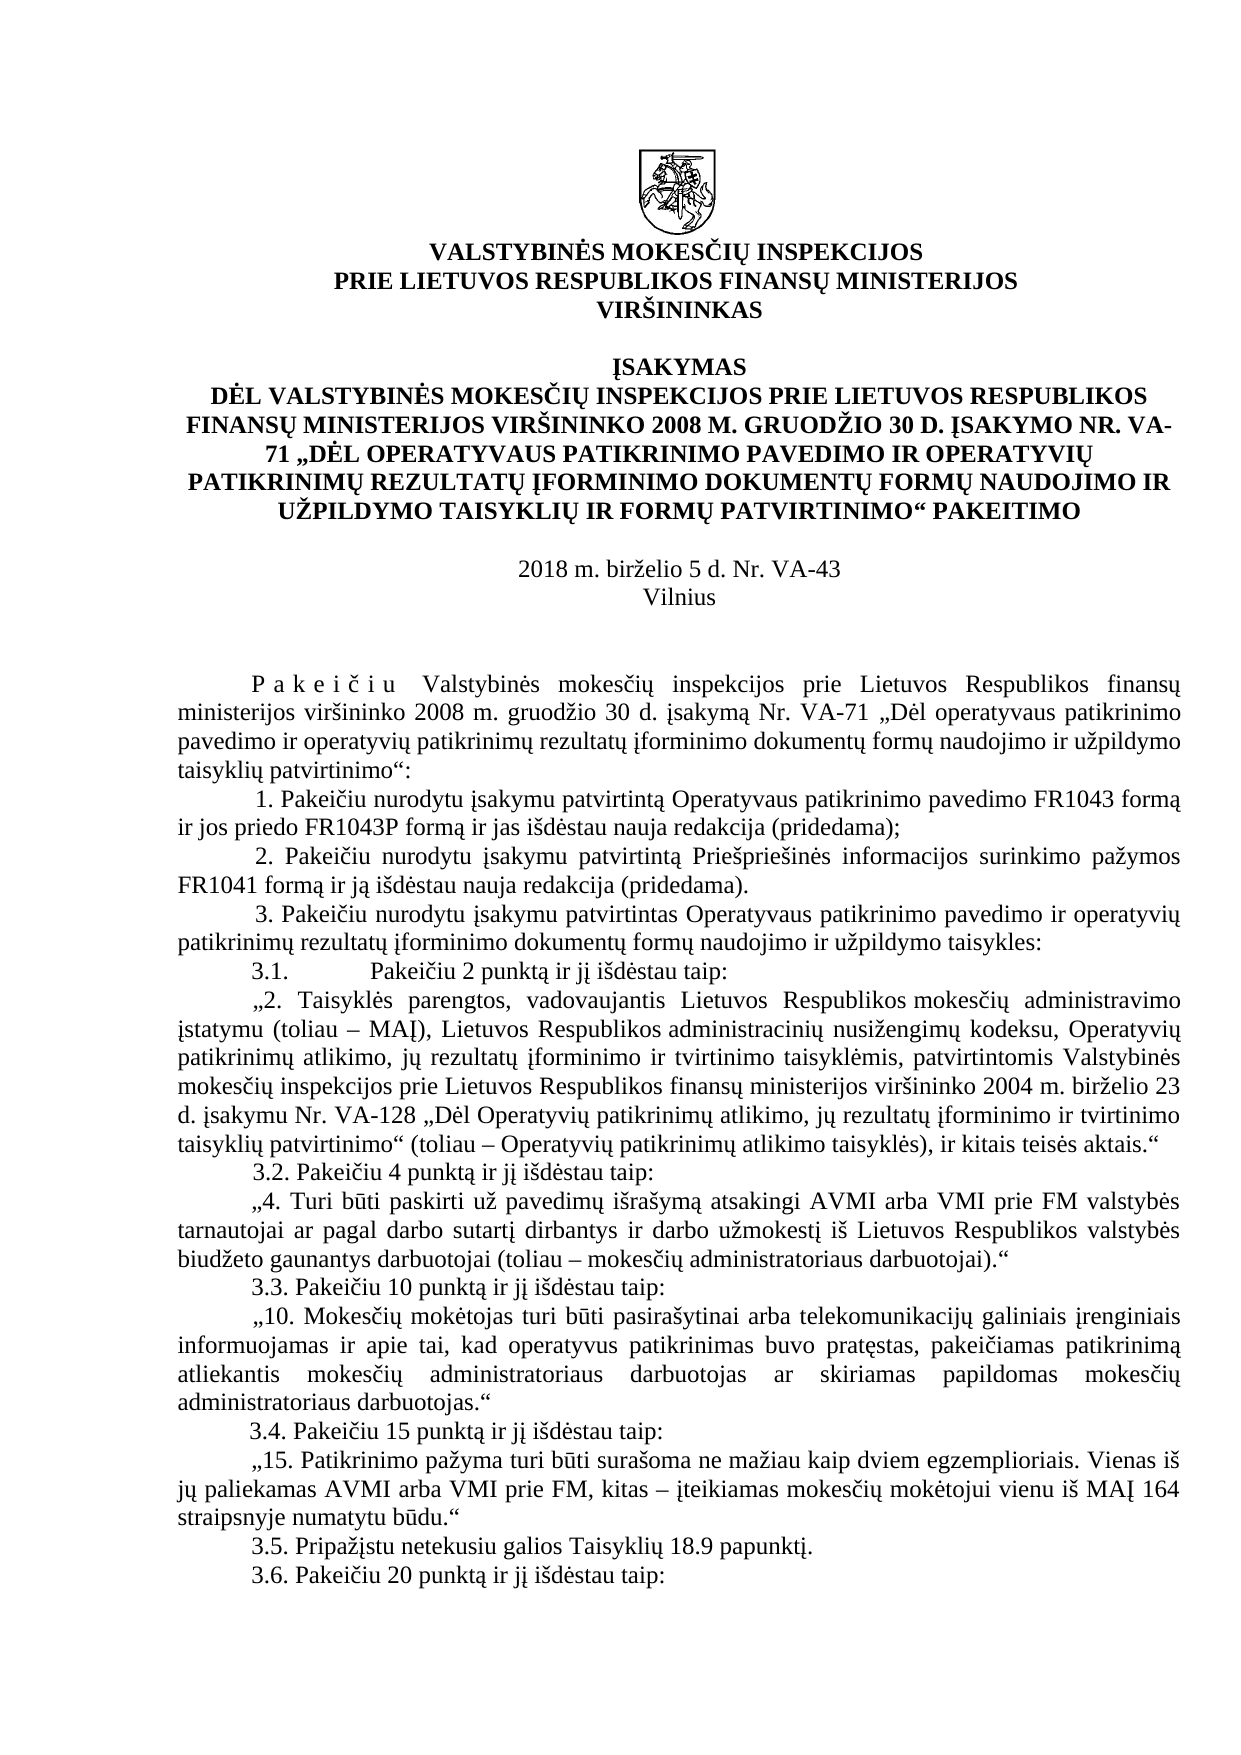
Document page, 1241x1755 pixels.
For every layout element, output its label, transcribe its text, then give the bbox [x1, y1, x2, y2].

text 3.6. Pakeičiu 20 punktą ir jį išdėstau taip: [177, 1560, 1181, 1589]
text 3. Pakeičiu nurodytu įsakymu patvirtintas Operatyvaus patikrinimo pavedimo ir operatyvių patikrinimų rezultatų įforminimo dokumentų formų naudojimo ir užpildymo taisykles: [177, 899, 1181, 956]
text DĖL VALSTYBINĖS MOKESČIŲ INSPEKCIJOS PRIE LIETUVOS RESPUBLIKOS FINANSŲ MINISTERIJOS VIRŠININKO 2008 M. GRUODŽIO 30 D. ĮSAKYMO NR. VA-71 „DĖL OPERATYVAUS PATIKRINIMO PAVEDIMO IR OPERATYVIŲ PATIKRINIMŲ REZULTATŲ ĮFORMINIMO DOKUMENTŲ FORMŲ NAUDOJIMO IR UŽPILDYMO TAISYKLIŲ IR FORMŲ PATVIRTINIMO“ PAKEITIMO [177, 381, 1181, 525]
text VALSTYBINĖS MOKESČIŲ INSPEKCIJOS PRIE LIETUVOS RESPUBLIKOS FINANSŲ MINISTERIJOS VIRŠININKAS [177, 237, 1181, 324]
text 3.5. Pripažįstu netekusiu galios Taisyklių 18.9 papunktį. [177, 1531, 1181, 1560]
text „15. Patikrinimo pažyma turi būti surašoma ne mažiau kaip dviem egzemplioriais. Vienas iš jų paliekamas AVMI arba VMI prie FM, kitas – įteikiamas mokesčių mokėtojui vienu iš MAĮ 164 straipsnyje numatytu būdu.“ [177, 1445, 1181, 1531]
text „4. Turi būti paskirti už pavedimų išrašymą atsakingi AVMI arba VMI prie FM valstybės tarnautojai ar pagal darbo sutartį dirbantys ir darbo užmokestį iš Lietuvos Respublikos valstybės biudžeto gaunantys darbuotojai (toliau – mokesčių administratoriaus darbuotojai).“ [177, 1186, 1181, 1272]
text Pakeičiu Valstybinės mokesčių inspekcijos prie Lietuvos Respublikos finansų ministerijos viršininko 2008 m. gruodžio 30 d. įsakymą Nr. VA-71 „Dėl operatyvaus patikrinimo pavedimo ir operatyvių patikrinimų rezultatų įforminimo dokumentų formų naudojimo ir užpildymo taisyklių patvirtinimo“: [177, 669, 1181, 784]
text Vilnius [177, 582, 1181, 611]
text 1. Pakeičiu nurodytu įsakymu patvirtintą Operatyvaus patikrinimo pavedimo FR1043 formą ir jos priedo FR1043P formą ir jas išdėstau nauja redakcija (pridedama); [177, 784, 1181, 841]
text ĮSAKYMAS [177, 352, 1181, 381]
text 3.1. Pakeičiu 2 punktą ir jį išdėstau taip: [251, 956, 1181, 985]
text 3.3. Pakeičiu 10 punktą ir jį išdėstau taip: [177, 1272, 1181, 1301]
text 3.4. Pakeičiu 15 punktą ir jį išdėstau taip: [177, 1416, 1181, 1445]
text „2. Taisyklės parengtos, vadovaujantis Lietuvos Respublikos mokesčių administravimo įstatymu (toliau – MAĮ), Lietuvos Respublikos administracinių nusižengimų kodeksu, Operatyvių patikrinimų atlikimo, jų rezultatų įforminimo ir tvirtinimo taisyklėmis, patvirtintomis Valstybinės mokesčių inspekcijos prie Lietuvos Respublikos finansų ministerijos viršininko 2004 m. birželio 23 d. įsakymu Nr. VA-128 „Dėl Operatyvių patikrinimų atlikimo, jų rezultatų įforminimo ir tvirtinimo taisyklių patvirtinimo“ (toliau – Operatyvių patikrinimų atlikimo taisyklės), ir kitais teisės aktais.“ [177, 985, 1181, 1157]
text 3.2. Pakeičiu 4 punktą ir jį išdėstau taip: [177, 1157, 1181, 1186]
text 2. Pakeičiu nurodytu įsakymu patvirtintą Priešpriešinės informacijos surinkimo pažymos FR1041 formą ir ją išdėstau nauja redakcija (pridedama). [177, 841, 1181, 899]
text 2018 m. birželio 5 d. Nr. VA-43 [177, 554, 1181, 582]
text „10. Mokesčių mokėtojas turi būti pasirašytinai arba telekomunikacijų galiniais įrenginiais informuojamas ir apie tai, kad operatyvus patikrinimas buvo pratęstas, pakeičiamas patikrinimą atliekantis mokesčių administratoriaus darbuotojas ar skiriamas papildomas mokesčių administratoriaus darbuotojas.“ [177, 1301, 1181, 1416]
